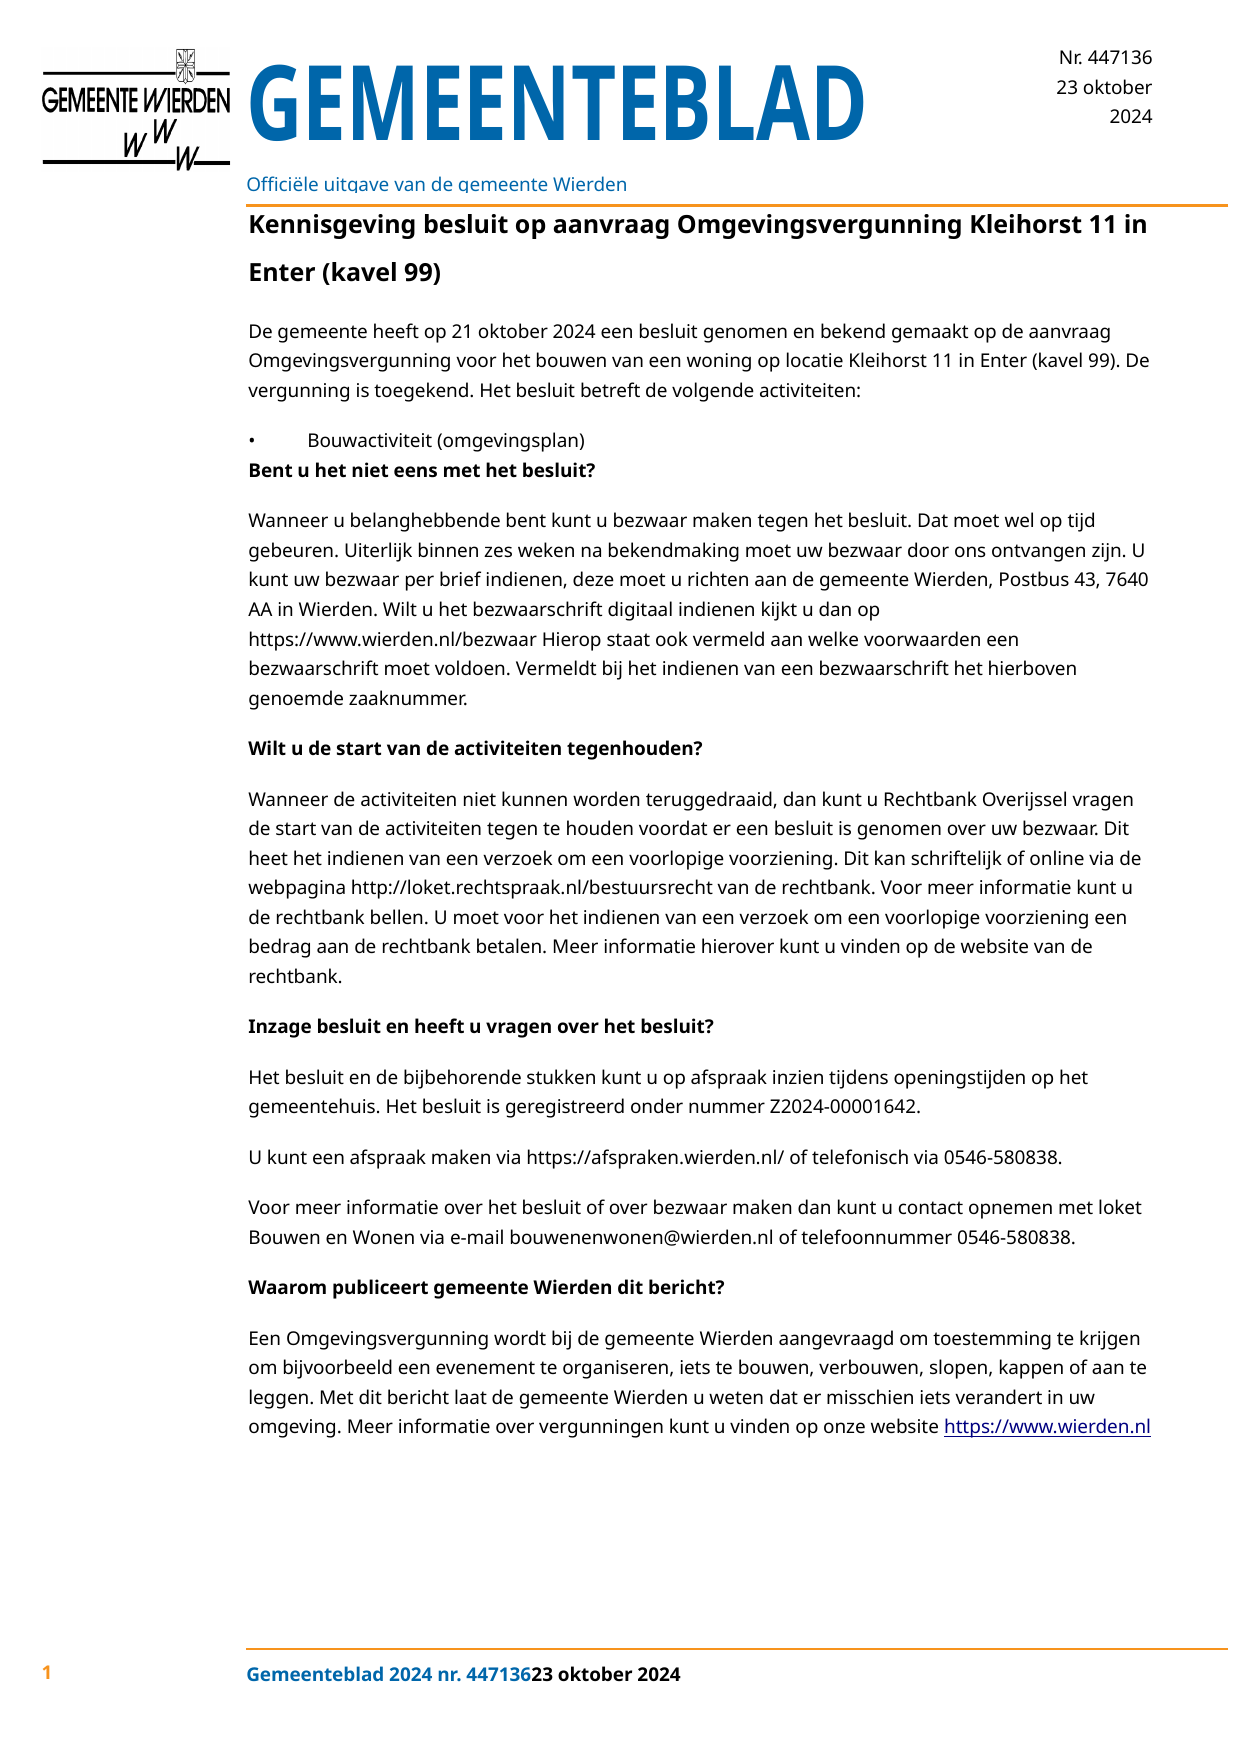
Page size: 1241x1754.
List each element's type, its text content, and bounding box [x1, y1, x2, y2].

text Wanneer u belanghebbende bent kunt u bezwaar maken tegen het besluit. Dat moet wel op tijd gebeuren. Uiterlijk binnen zes weken na bekendmaking moet uw bezwaar door ons ontvangen zijn. U kunt uw bezwaar per brief indienen, deze moet u richten aan de gemeente Wierden, Postbus 43, 7640 AA in Wierden. Wilt u het bezwaarschrift digitaal indienen kijkt u dan op https://www.wierden.nl/bezwaar Hierop staat ook vermeld aan welke voorwaarden een bezwaarschrift moet voldoen. Vermeldt bij het indienen van een bezwaarschrift het hierboven genoemde zaaknummer. [248, 507, 1152, 711]
text Een Omgevingsvergunning wordt bij de gemeente Wierden aangevraagd om toestemming te krijgen om bijvoorbeeld een evenement te organiseren, iets te bouwen, verbouwen, slopen, kappen of aan te leggen. Met dit bericht laat de gemeente Wierden u weten dat er misschien iets verandert in uw omgeving. Meer informatie over vergunningen kunt u vinden op onze website https://www.wierden.nl [248, 1325, 1152, 1439]
text U kunt een afspraak maken via https://afspraken.wierden.nl/ of telefonisch via 0546-580838. [248, 1144, 1152, 1170]
text Het besluit en de bijbehorende stukken kunt u op afspraak inzien tijdens openingstijden op het gemeentehuis. Het besluit is geregistreerd onder nummer Z2024-00001642. [248, 1064, 1152, 1119]
picture [41, 47, 231, 172]
text Bent u het niet eens met het besluit? [248, 457, 1152, 483]
text Waarom publiceert gemeente Wierden dit bericht? [248, 1274, 1152, 1300]
text Voor meer informatie over het besluit of over bezwaar maken dan kunt u contact opnemen met loket Bouwen en Wonen via e-mail bouwenenwonen@wierden.nl of telefoonnummer 0546-580838. [248, 1194, 1152, 1250]
text De gemeente heeft op 21 oktober 2024 een besluit genomen en bekend gemaakt op de aanvraag Omgevingsvergunning voor het bouwen van een woning op locatie Kleihorst 11 in Enter (kavel 99). De vergunning is toegekend. Het besluit betreft de volgende activiteiten: [248, 318, 1152, 403]
text Inzage besluit en heeft u vragen over het besluit? [248, 1014, 1152, 1039]
text Kennisgeving besluit op aanvraag Omgevingsvergunning Kleihorst 11 in Enter (kavel 99) [248, 207, 1152, 288]
text Wanneer de activiteiten niet kunnen worden teruggedraaid, dan kunt u Rechtbank Overijssel vragen de start van de activiteiten tegen te houden voordat er een besluit is genomen over uw bezwaar. Dit heet het indienen van een verzoek om een voorlopige voorziening. Dit kan schriftelijk of online via de webpagina http://loket.rechtspraak.nl/bestuursrecht van de rechtbank. Voor meer informatie kunt u de rechtbank bellen. U moet voor het indienen van een verzoek om een voorlopige voorziening een bedrag aan de rechtbank betalen. Meer informatie hierover kunt u vinden op de website van de rechtbank. [248, 786, 1152, 989]
list Bouwactiviteit (omgevingsplan) [248, 427, 1152, 453]
text Wilt u de start van de activiteiten tegenhouden? [248, 735, 1152, 761]
